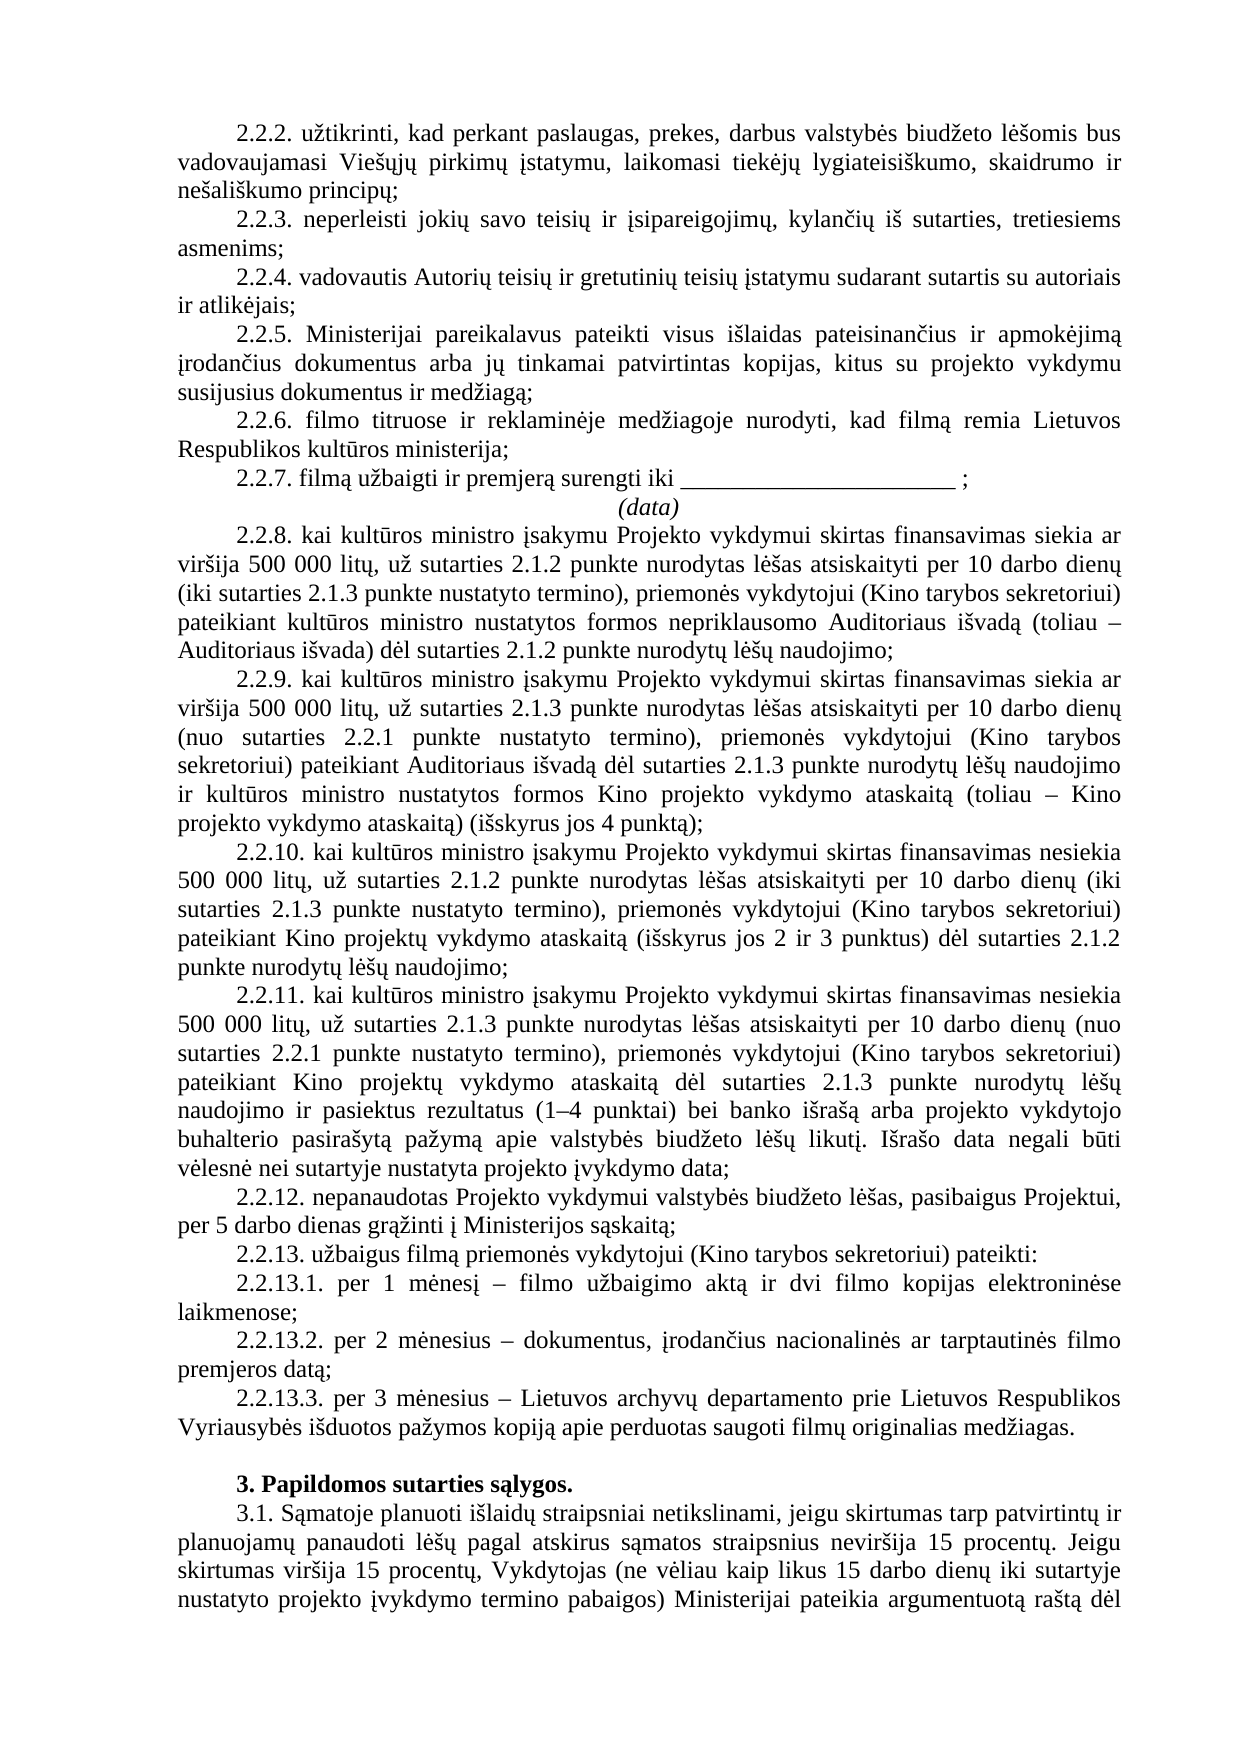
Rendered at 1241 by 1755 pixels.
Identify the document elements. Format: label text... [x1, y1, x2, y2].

text 3. Papildomos sutarties sąlygos. [177, 1469, 1122, 1498]
text 2.2.10. kai kultūros ministro įsakymu Projekto vykdymui skirtas finansavimas nesiekia 500 000 litų, už sutarties 2.1.2 punkte nurodytas lėšas atsiskaityti per 10 darbo dienų (iki sutarties 2.1.3 punkte nustatyto termino), priemonės vykdytojui (Kino tarybos sekretoriui) pateikiant Kino projektų vykdymo ataskaitą (išskyrus jos 2 ir 3 punktus) dėl sutarties 2.1.2 punkte nurodytų lėšų naudojimo; [177, 837, 1122, 981]
text 2.2.13.3. per 3 mėnesius – Lietuvos archyvų departamento prie Lietuvos Respublikos Vyriausybės išduotos pažymos kopiją apie perduotas saugoti filmų originalias medžiagas. [177, 1383, 1122, 1441]
text 2.2.6. filmo titruose ir reklaminėje medžiagoje nurodyti, kad filmą remia Lietuvos Respublikos kultūros ministerija; [177, 406, 1122, 463]
text 2.2.13.2. per 2 mėnesius – dokumentus, įrodančius nacionalinės ar tarptautinės filmo premjeros datą; [177, 1326, 1122, 1383]
text 2.2.13.1. per 1 mėnesį – filmo užbaigimo aktą ir dvi filmo kopijas elektroninėse laikmenose; [177, 1268, 1122, 1326]
text 2.2.11. kai kultūros ministro įsakymu Projekto vykdymui skirtas finansavimas nesiekia 500 000 litų, už sutarties 2.1.3 punkte nurodytas lėšas atsiskaityti per 10 darbo dienų (nuo sutarties 2.2.1 punkte nustatyto termino), priemonės vykdytojui (Kino tarybos sekretoriui) pateikiant Kino projektų vykdymo ataskaitą dėl sutarties 2.1.3 punkte nurodytų lėšų naudojimo ir pasiektus rezultatus (1–4 punktai) bei banko išrašą arba projekto vykdytojo buhalterio pasirašytą pažymą apie valstybės biudžeto lėšų likutį. Išrašo data negali būti vėlesnė nei sutartyje nustatyta projekto įvykdymo data; [177, 981, 1122, 1182]
text 2.2.2. užtikrinti, kad perkant paslaugas, prekes, darbus valstybės biudžeto lėšomis bus vadovaujamasi Viešųjų pirkimų įstatymu, laikomasi tiekėjų lygiateisiškumo, skaidrumo ir nešališkumo principų; [177, 118, 1122, 204]
text 2.2.3. neperleisti jokių savo teisių ir įsipareigojimų, kylančių iš sutarties, tretiesiems asmenims; [177, 204, 1122, 262]
text 2.2.8. kai kultūros ministro įsakymu Projekto vykdymui skirtas finansavimas siekia ar viršija 500 000 litų, už sutarties 2.1.2 punkte nurodytas lėšas atsiskaityti per 10 darbo dienų (iki sutarties 2.1.3 punkte nustatyto termino), priemonės vykdytojui (Kino tarybos sekretoriui) pateikiant kultūros ministro nustatytos formos nepriklausomo Auditoriaus išvadą (toliau – Auditoriaus išvada) dėl sutarties 2.1.2 punkte nurodytų lėšų naudojimo; [177, 521, 1122, 664]
text (data) [177, 492, 1122, 521]
text 3.1. Sąmatoje planuoti išlaidų straipsniai netikslinami, jeigu skirtumas tarp patvirtintų ir planuojamų panaudoti lėšų pagal atskirus sąmatos straipsnius neviršija 15 procentų. Jeigu skirtumas viršija 15 procentų, Vykdytojas (ne vėliau kaip likus 15 darbo dienų iki sutartyje nustatyto projekto įvykdymo termino pabaigos) Ministerijai pateikia argumentuotą raštą dėl [177, 1498, 1122, 1613]
text 2.2.13. užbaigus filmą priemonės vykdytojui (Kino tarybos sekretoriui) pateikti: [177, 1239, 1122, 1268]
text 2.2.9. kai kultūros ministro įsakymu Projekto vykdymui skirtas finansavimas siekia ar viršija 500 000 litų, už sutarties 2.1.3 punkte nurodytas lėšas atsiskaityti per 10 darbo dienų (nuo sutarties 2.2.1 punkte nustatyto termino), priemonės vykdytojui (Kino tarybos sekretoriui) pateikiant Auditoriaus išvadą dėl sutarties 2.1.3 punkte nurodytų lėšų naudojimo ir kultūros ministro nustatytos formos Kino projekto vykdymo ataskaitą (toliau – Kino projekto vykdymo ataskaitą) (išskyrus jos 4 punktą); [177, 664, 1122, 837]
text 2.2.5. Ministerijai pareikalavus pateikti visus išlaidas pateisinančius ir apmokėjimą įrodančius dokumentus arba jų tinkamai patvirtintas kopijas, kitus su projekto vykdymu susijusius dokumentus ir medžiagą; [177, 319, 1122, 406]
text 2.2.7. filmą užbaigti ir premjerą surengti iki ______________________ ; [177, 463, 1122, 492]
text 2.2.4. vadovautis Autorių teisių ir gretutinių teisių įstatymu sudarant sutartis su autoriais ir atlikėjais; [177, 262, 1122, 319]
text 2.2.12. nepanaudotas Projekto vykdymui valstybės biudžeto lėšas, pasibaigus Projektui, per 5 darbo dienas grąžinti į Ministerijos sąskaitą; [177, 1182, 1122, 1239]
